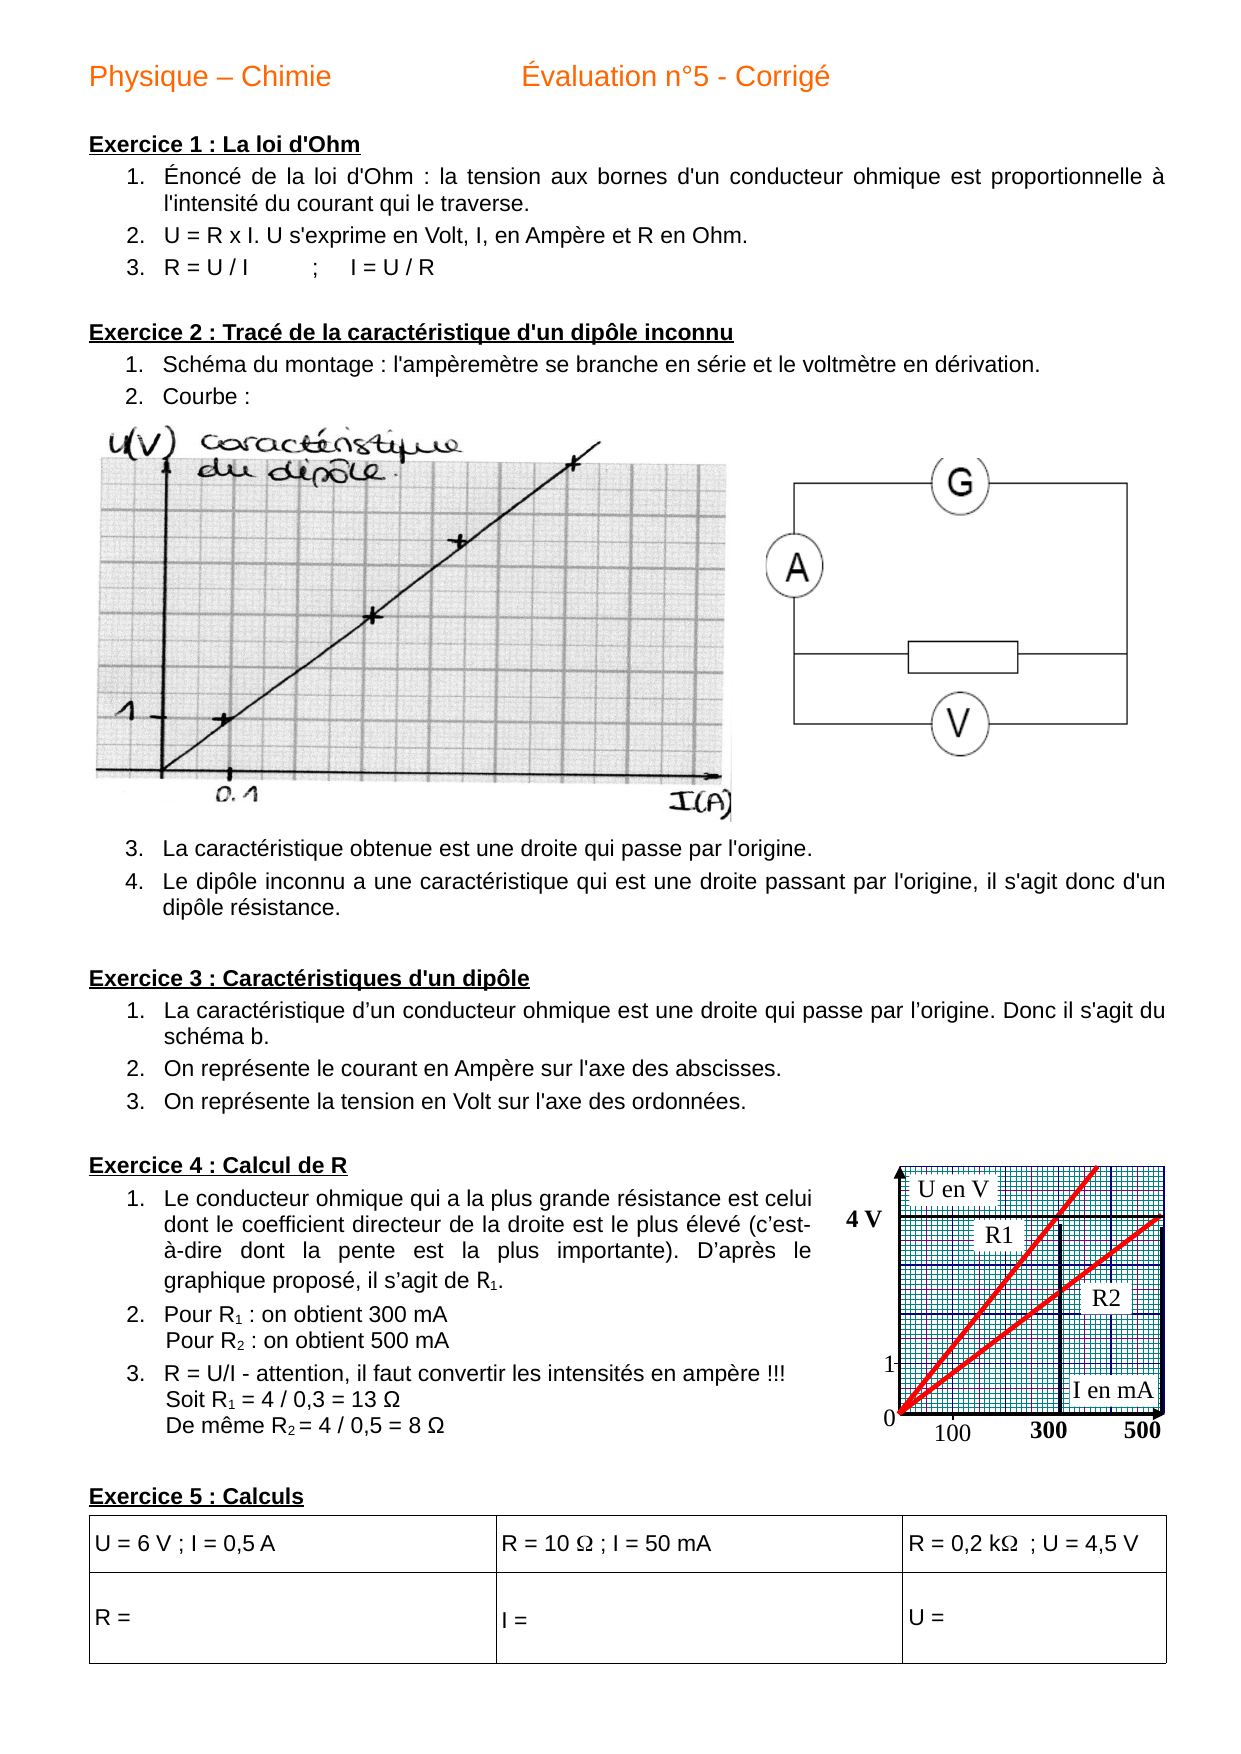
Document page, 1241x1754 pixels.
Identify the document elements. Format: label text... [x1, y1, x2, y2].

list Le conducteur ohmique qui a la plus grande résistance est celui dont le coefficient directeur de la droite est le plus élevé (c’est-à-dire dont la pente est la plus importante). D’après le graphique proposé, il s’agit de R1. [126, 1184, 898, 1295]
text Exercice 3 : Caractéristiques d'un dipôle [89, 964, 1166, 991]
list R = U/I - attention, il faut convertir les intensités en ampère !!! [126, 1359, 898, 1386]
table_cell U = [903, 1573, 1166, 1663]
list La caractéristique obtenue est une droite qui passe par l'origine. [125, 835, 1166, 862]
list U = R x I. U s'exprime en Volt, I, en Ampère et R en Ohm. [126, 222, 1166, 248]
text Exercice 4 : Calcul de R [89, 1152, 1160, 1179]
text Exercice 1 : La loi d'Ohm [89, 131, 1160, 157]
table_header R = 0,2 k ; U = 4,5 V [903, 1516, 1166, 1572]
list Pour R1 : on obtient 300 mA [126, 1301, 898, 1327]
text Physique – Chimie Évaluation n°5 - Corrigé [89, 59, 1166, 93]
list Schéma du montage : l'ampèremètre se branche en série et le voltmètre en dérivation. [125, 351, 1166, 377]
text Pour R2 : on obtient 500 mA [165, 1327, 898, 1353]
text Exercice 2 : Tracé de la caractéristique d'un dipôle inconnu [89, 319, 1160, 345]
list La caractéristique d’un conducteur ohmique est une droite qui passe par l’origine. Donc il s'agit du schéma b. [126, 997, 1166, 1049]
text De même R2 = 4 / 0,5 = 8 Ω [165, 1412, 1153, 1438]
list Courbe : [125, 383, 1166, 409]
table_header U = 6 V ; I = 0,5 A [90, 1516, 496, 1572]
list On représente la tension en Volt sur l'axe des ordonnées. [126, 1088, 1166, 1114]
table_cell R = [90, 1573, 496, 1663]
list On représente le courant en Ampère sur l'axe des abscisses. [126, 1055, 1166, 1082]
table_cell I = [497, 1573, 902, 1663]
text Exercice 5 : Calculs [89, 1483, 1160, 1509]
list R = U / I ; I = U / R [126, 254, 1166, 280]
text Soit R1 = 4 / 0,3 = 13 Ω [165, 1386, 898, 1412]
table_header R = 10  ; I = 50 mA [497, 1516, 902, 1572]
list Énoncé de la loi d'Ohm : la tension aux bornes d'un conducteur ohmique est proportionnelle à l'intensité du courant qui le traverse. [126, 163, 1166, 216]
picture [86, 416, 732, 822]
list Le dipôle inconnu a une caractéristique qui est une droite passant par l'origine, il s'agit donc d'un dipôle résistance. [125, 868, 1166, 920]
